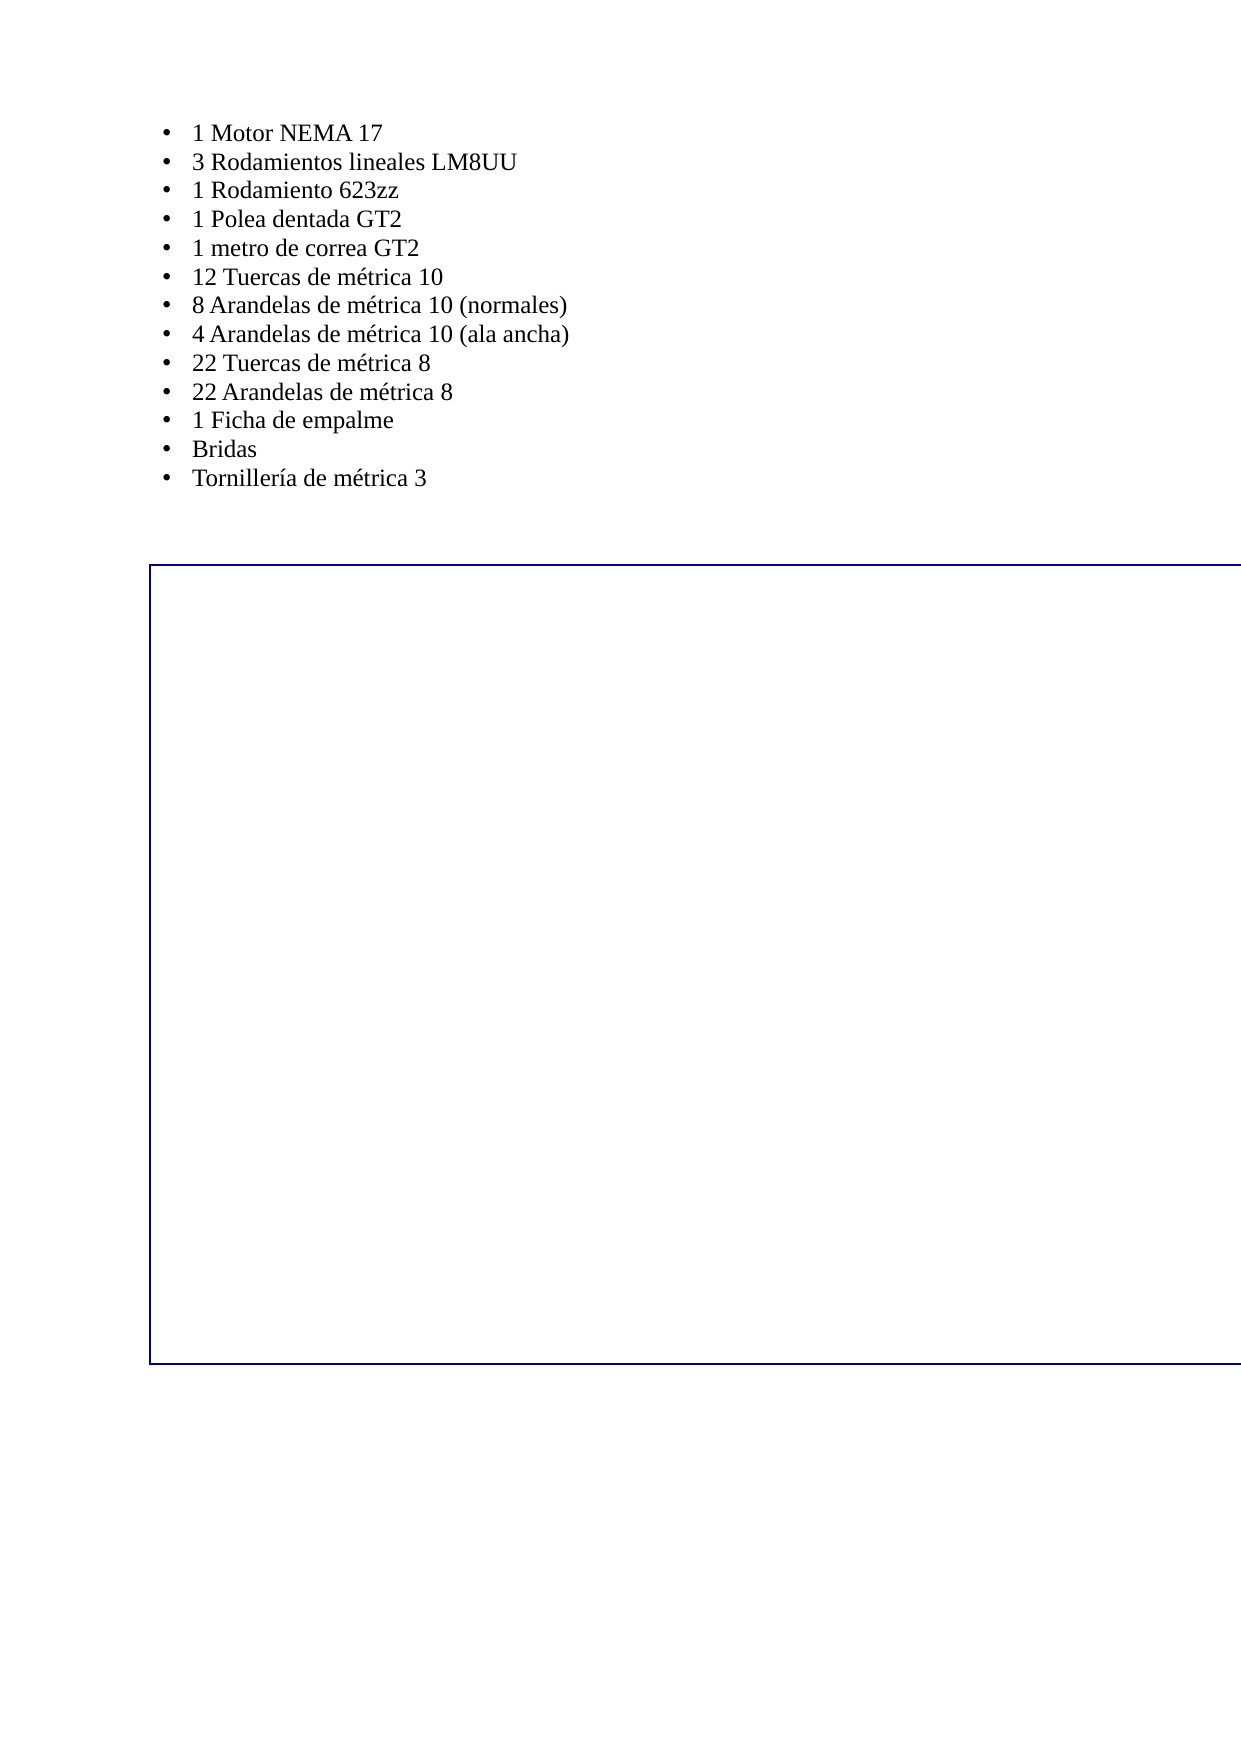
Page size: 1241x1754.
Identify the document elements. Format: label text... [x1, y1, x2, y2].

list 1 Rodamiento 623zz [162, 176, 1122, 204]
list 4 Arandelas de métrica 10 (ala ancha) [162, 319, 1122, 348]
list 1 metro de correa GT2 [162, 233, 1122, 262]
list 3 Rodamientos lineales LM8UU [162, 147, 1122, 176]
list 12 Tuercas de métrica 10 [162, 262, 1122, 291]
list 1 Polea dentada GT2 [162, 204, 1122, 233]
list Tornillería de métrica 3 [162, 463, 1122, 492]
list 22 Arandelas de métrica 8 [162, 377, 1122, 406]
list 8 Arandelas de métrica 10 (normales) [162, 291, 1122, 319]
list 1 Motor NEMA 17 [162, 118, 1122, 147]
list 1 Ficha de empalme [162, 406, 1122, 434]
list 22 Tuercas de métrica 8 [162, 348, 1122, 377]
list Bridas [162, 434, 1122, 463]
